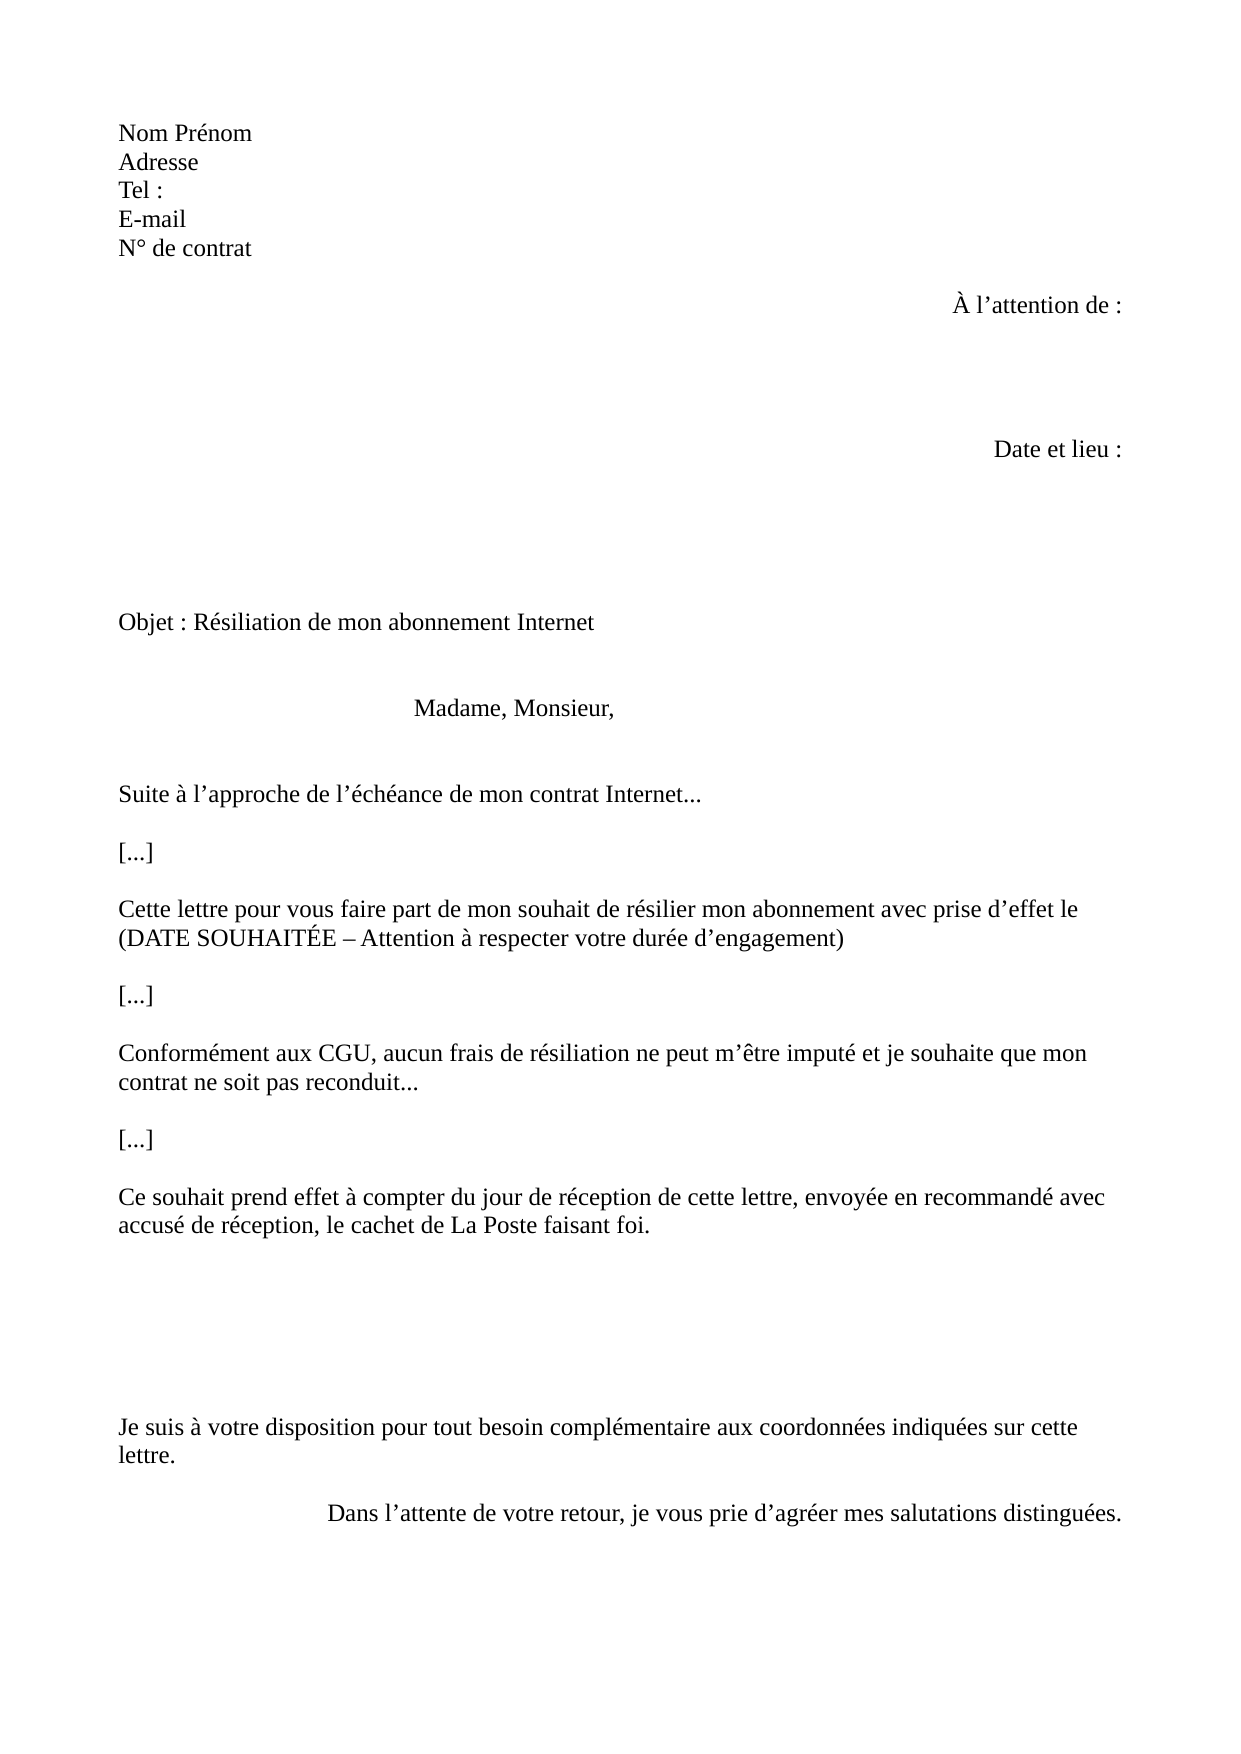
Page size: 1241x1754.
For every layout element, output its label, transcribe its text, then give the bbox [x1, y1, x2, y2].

text Objet : Résiliation de mon abonnement Internet [118, 607, 1122, 636]
text Cette lettre pour vous faire part de mon souhait de résilier mon abonnement avec prise d’effet le (DATE SOUHAITÉE – Attention à respecter votre durée d’engagement) [118, 894, 1122, 952]
text Suite à l’approche de l’échéance de mon contrat Internet... [118, 779, 1122, 808]
text Ce souhait prend effet à compter du jour de réception de cette lettre, envoyée en recommandé avec accusé de réception, le cachet de La Poste faisant foi. [118, 1182, 1122, 1239]
text [...] [118, 1124, 1122, 1153]
text Date et lieu : [118, 434, 1122, 463]
text Je suis à votre disposition pour tout besoin complémentaire aux coordonnées indiquées sur cette lettre. [118, 1412, 1122, 1469]
text À l’attention de : [118, 291, 1122, 319]
text [...] [118, 981, 1122, 1009]
text Nom Prénom Adresse Tel : E-mail N° de contrat [118, 118, 1122, 262]
text Madame, Monsieur, [118, 693, 1122, 722]
text [...] [118, 837, 1122, 866]
text Dans l’attente de votre retour, je vous prie d’agréer mes salutations distinguées. [118, 1498, 1122, 1527]
text Conformément aux CGU, aucun frais de résiliation ne peut m’être imputé et je souhaite que mon contrat ne soit pas reconduit... [118, 1038, 1122, 1096]
